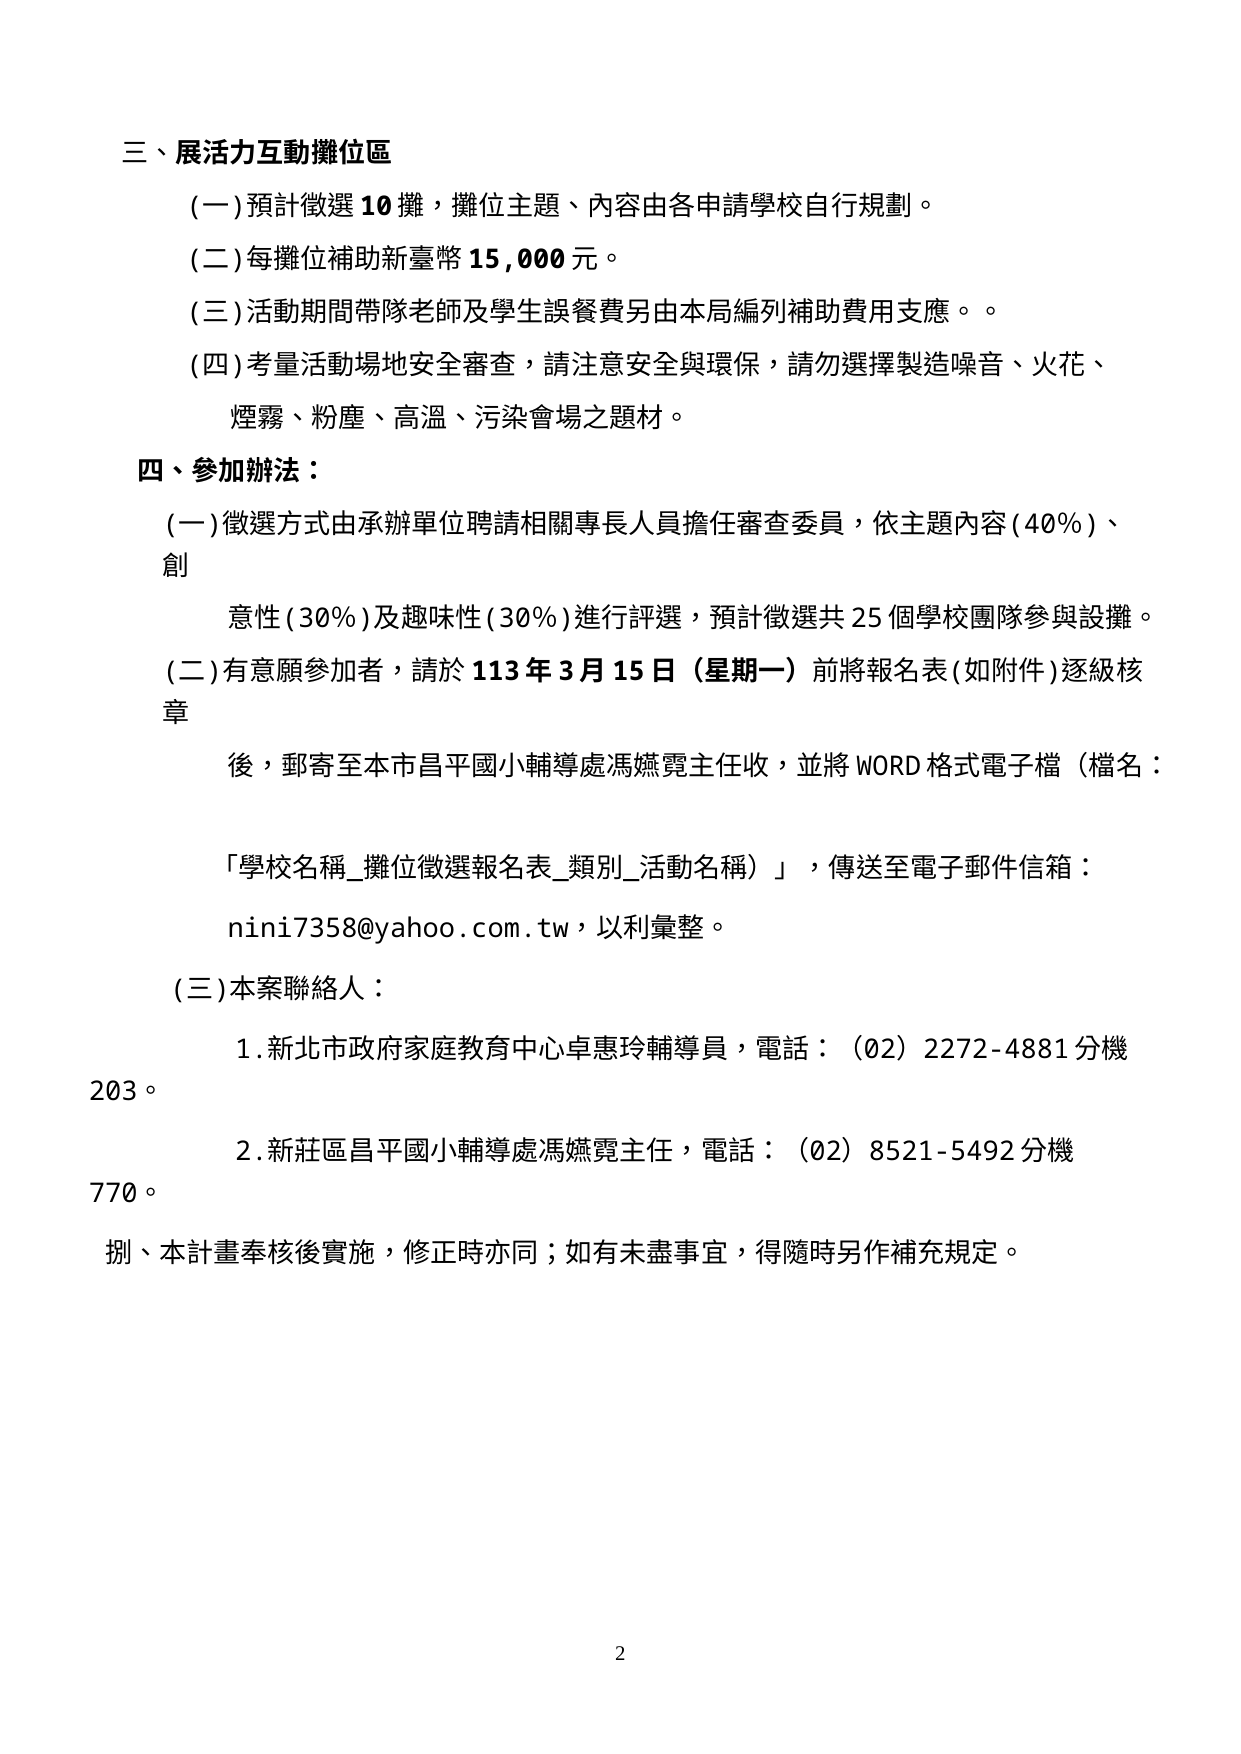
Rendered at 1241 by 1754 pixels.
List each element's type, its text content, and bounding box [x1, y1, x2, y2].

text 捌、本計畫奉核後實施，修正時亦同；如有未盡事宜，得隨時另作補充規定。 [89, 1229, 1152, 1271]
text (三)活動期間帶隊老師及學生誤餐費另由本局編列補助費用支應。。 [89, 288, 1152, 330]
text (四)考量活動場地安全審查，請注意安全與環保，請勿選擇製造噪音、火花、 [89, 341, 1152, 383]
text (一)徵選方式由承辦單位聘請相關專長人員擔任審查委員，依主題內容(40％)、創 [162, 500, 1152, 583]
text 三、展活力互動攤位區 [89, 129, 1152, 171]
text (三)本案聯絡人： [89, 965, 1152, 1007]
text 「學校名稱_攤位徵選報名表_類別_活動名稱）」，傳送至電子郵件信箱： [162, 844, 1152, 886]
text (二)每攤位補助新臺幣15,000元。 [89, 235, 1152, 277]
text nini7358@yahoo.com.tw，以利彙整。 [162, 904, 1152, 946]
text 後，郵寄至本市昌平國小輔導處馮嬿霓主任收，並將WORD格式電子檔（檔名： [162, 742, 1152, 825]
text 四、參加辦法： [89, 447, 1152, 489]
text 2.新莊區昌平國小輔導處馮嬿霓主任，電話：（02）8521-5492分機770。 [89, 1127, 1152, 1211]
text 意性(30％)及趣味性(30％)進行評選，預計徵選共25個學校團隊參與設攤。 [162, 594, 1152, 636]
text 1.新北市政府家庭教育中心卓惠玲輔導員，電話：（02）2272-4881分機203。 [89, 1025, 1152, 1109]
text (一)預計徵選10攤，攤位主題、內容由各申請學校自行規劃。 [89, 182, 1152, 224]
text 煙霧、粉塵、高溫、污染會場之題材。 [165, 394, 1152, 436]
text (二)有意願參加者，請於113年3月15日（星期一）前將報名表(如附件)逐級核章 [162, 647, 1152, 731]
